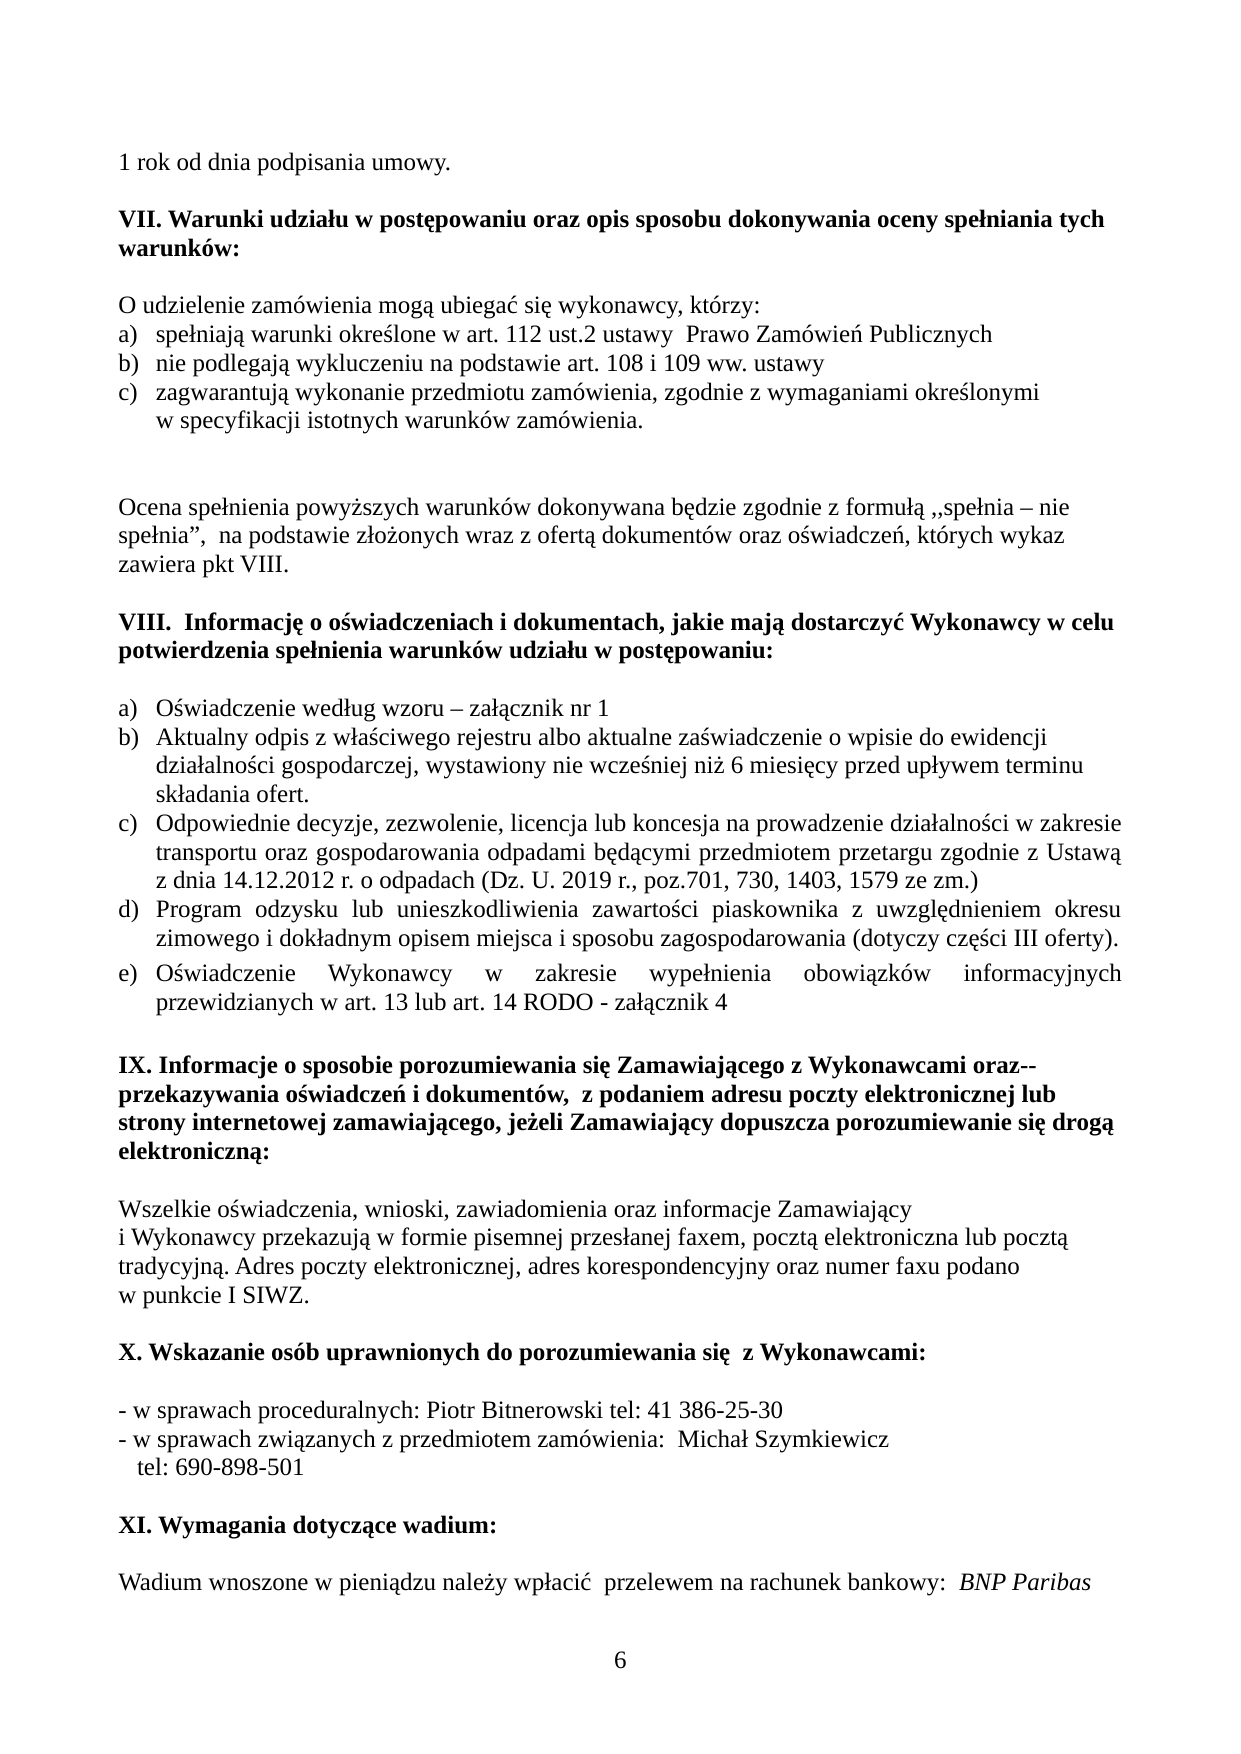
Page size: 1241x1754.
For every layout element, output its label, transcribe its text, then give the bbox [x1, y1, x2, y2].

text - w sprawach proceduralnych: Piotr Bitnerowski tel: 41 386-25-30 [118, 1395, 1122, 1424]
text IX. Informacje o sposobie porozumiewania się Zamawiającego z Wykonawcami oraz-- przekazywania oświadczeń i dokumentów, z podaniem adresu poczty elektronicznej lub strony internetowej zamawiającego, jeżeli Zamawiający dopuszcza porozumiewanie się drogą elektroniczną: [118, 1050, 1122, 1165]
text Wszelkie oświadczenia, wnioski, zawiadomienia oraz informacje Zamawiający i Wykonawcy przekazują w formie pisemnej przesłanej faxem, pocztą elektroniczna lub pocztą tradycyjną. Adres poczty elektronicznej, adres korespondencyjny oraz numer faxu podano w punkcie I SIWZ. [118, 1194, 1122, 1309]
list Odpowiednie decyzje, zezwolenie, licencja lub koncesja na prowadzenie działalności w zakresie transportu oraz gospodarowania odpadami będącymi przedmiotem przetargu zgodnie z Ustawą z dnia 14.12.2012 r. o odpadach (Dz. U. 2019 r., poz.701, 730, 1403, 1579 ze zm.) [118, 808, 1122, 894]
text Wadium wnoszone w pieniądzu należy wpłacić przelewem na rachunek bankowy: BNP Paribas [118, 1539, 1122, 1596]
text 1 rok od dnia podpisania umowy. [118, 147, 1122, 176]
list Oświadczenie według wzoru – załącznik nr 1 [118, 693, 1122, 722]
list Aktualny odpis z właściwego rejestru albo aktualne zaświadczenie o wpisie do ewidencji działalności gospodarczej, wystawiony nie wcześniej niż 6 miesięcy przed upływem terminu składania ofert. [118, 722, 1122, 808]
text Ocena spełnienia powyższych warunków dokonywana będzie zgodnie z formułą ,,spełnia – nie spełnia”, na podstawie złożonych wraz z ofertą dokumentów oraz oświadczeń, których wykaz zawiera pkt VIII. [118, 492, 1122, 578]
list Program odzysku lub unieszkodliwienia zawartości piaskownika z uwzględnieniem okresu zimowego i dokładnym opisem miejsca i sposobu zagospodarowania (dotyczy części III oferty). [118, 894, 1122, 952]
text VIII. Informację o oświadczeniach i dokumentach, jakie mają dostarczyć Wykonawcy w celu potwierdzenia spełnienia warunków udziału w postępowaniu: [118, 607, 1122, 664]
text VII. Warunki udziału w postępowaniu oraz opis sposobu dokonywania oceny spełniania tych warunków: [118, 204, 1122, 262]
text O udzielenie zamówienia mogą ubiegać się wykonawcy, którzy: [118, 291, 1122, 319]
text X. Wskazanie osób uprawnionych do porozumiewania się z Wykonawcami: [118, 1337, 1122, 1366]
list nie podlegają wykluczeniu na podstawie art. 108 i 109 ww. ustawy [118, 348, 1122, 377]
text - w sprawach związanych z przedmiotem zamówienia: Michał Szymkiewicz tel: 690-898-501 [118, 1424, 1122, 1481]
text XI. Wymagania dotyczące wadium: [118, 1510, 1122, 1539]
list zagwarantują wykonanie przedmiotu zamówienia, zgodnie z wymaganiami określonymi w specyfikacji istotnych warunków zamówienia. [118, 377, 1122, 434]
list Oświadczenie Wykonawcy w zakresie wypełnienia obowiązków informacyjnych przewidzianych w art. 13 lub art. 14 RODO - załącznik 4 [118, 958, 1122, 1015]
list spełniają warunki określone w art. 112 ust.2 ustawy Prawo Zamówień Publicznych [118, 319, 1122, 348]
